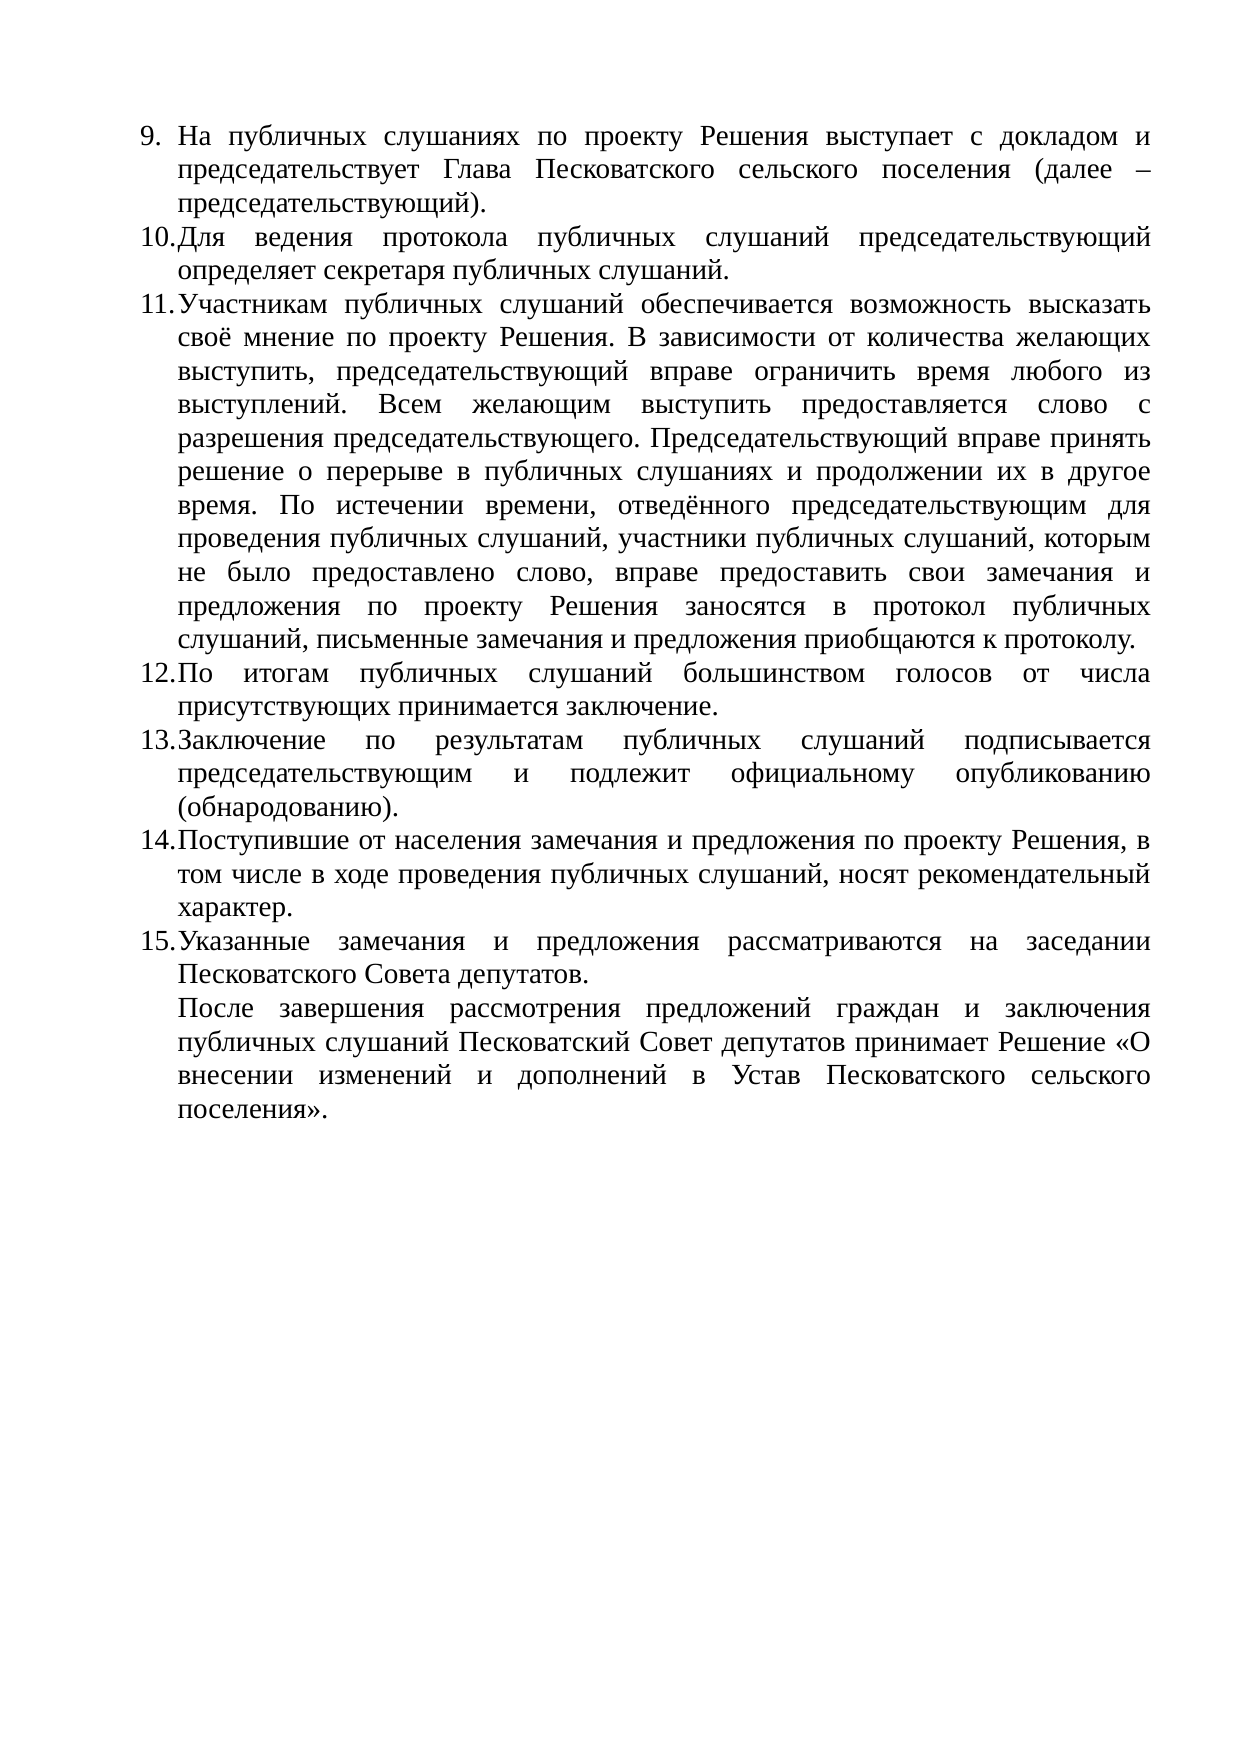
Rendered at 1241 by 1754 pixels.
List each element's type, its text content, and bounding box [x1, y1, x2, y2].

list Участникам публичных слушаний обеспечивается возможность высказать своё мнение по проекту Решения. В зависимости от количества желающих выступить, председательствующий вправе ограничить время любого из выступлений. Всем желающим выступить предоставляется слово с разрешения председательствующего. Председательствующий вправе принять решение о перерыве в публичных слушаниях и продолжении их в другое время. По истечении времени, отведённого председательствующим для проведения публичных слушаний, участники публичных слушаний, которым не было предоставлено слово, вправе предоставить свои замечания и предложения по проекту Решения заносятся в протокол публичных слушаний, письменные замечания и предложения приобщаются к протоколу. [140, 286, 1152, 655]
list Поступившие от населения замечания и предложения по проекту Решения, в том числе в ходе проведения публичных слушаний, носят рекомендательный характер. [140, 822, 1152, 923]
list Указанные замечания и предложения рассматриваются на заседании Песковатского Совета депутатов. [140, 923, 1152, 990]
text После завершения рассмотрения предложений граждан и заключения публичных слушаний Песковатский Совет депутатов принимает Решение «О внесении изменений и дополнений в Устав Песковатского сельского поселения». [177, 990, 1152, 1124]
list Заключение по результатам публичных слушаний подписывается председательствующим и подлежит официальному опубликованию (обнародованию). [140, 722, 1152, 822]
list Для ведения протокола публичных слушаний председательствующий определяет секретаря публичных слушаний. [140, 219, 1152, 286]
list На публичных слушаниях по проекту Решения выступает с докладом и председательствует Глава Песковатского сельского поселения (далее – председательствующий). [140, 118, 1152, 219]
list По итогам публичных слушаний большинством голосов от числа присутствующих принимается заключение. [140, 655, 1152, 722]
